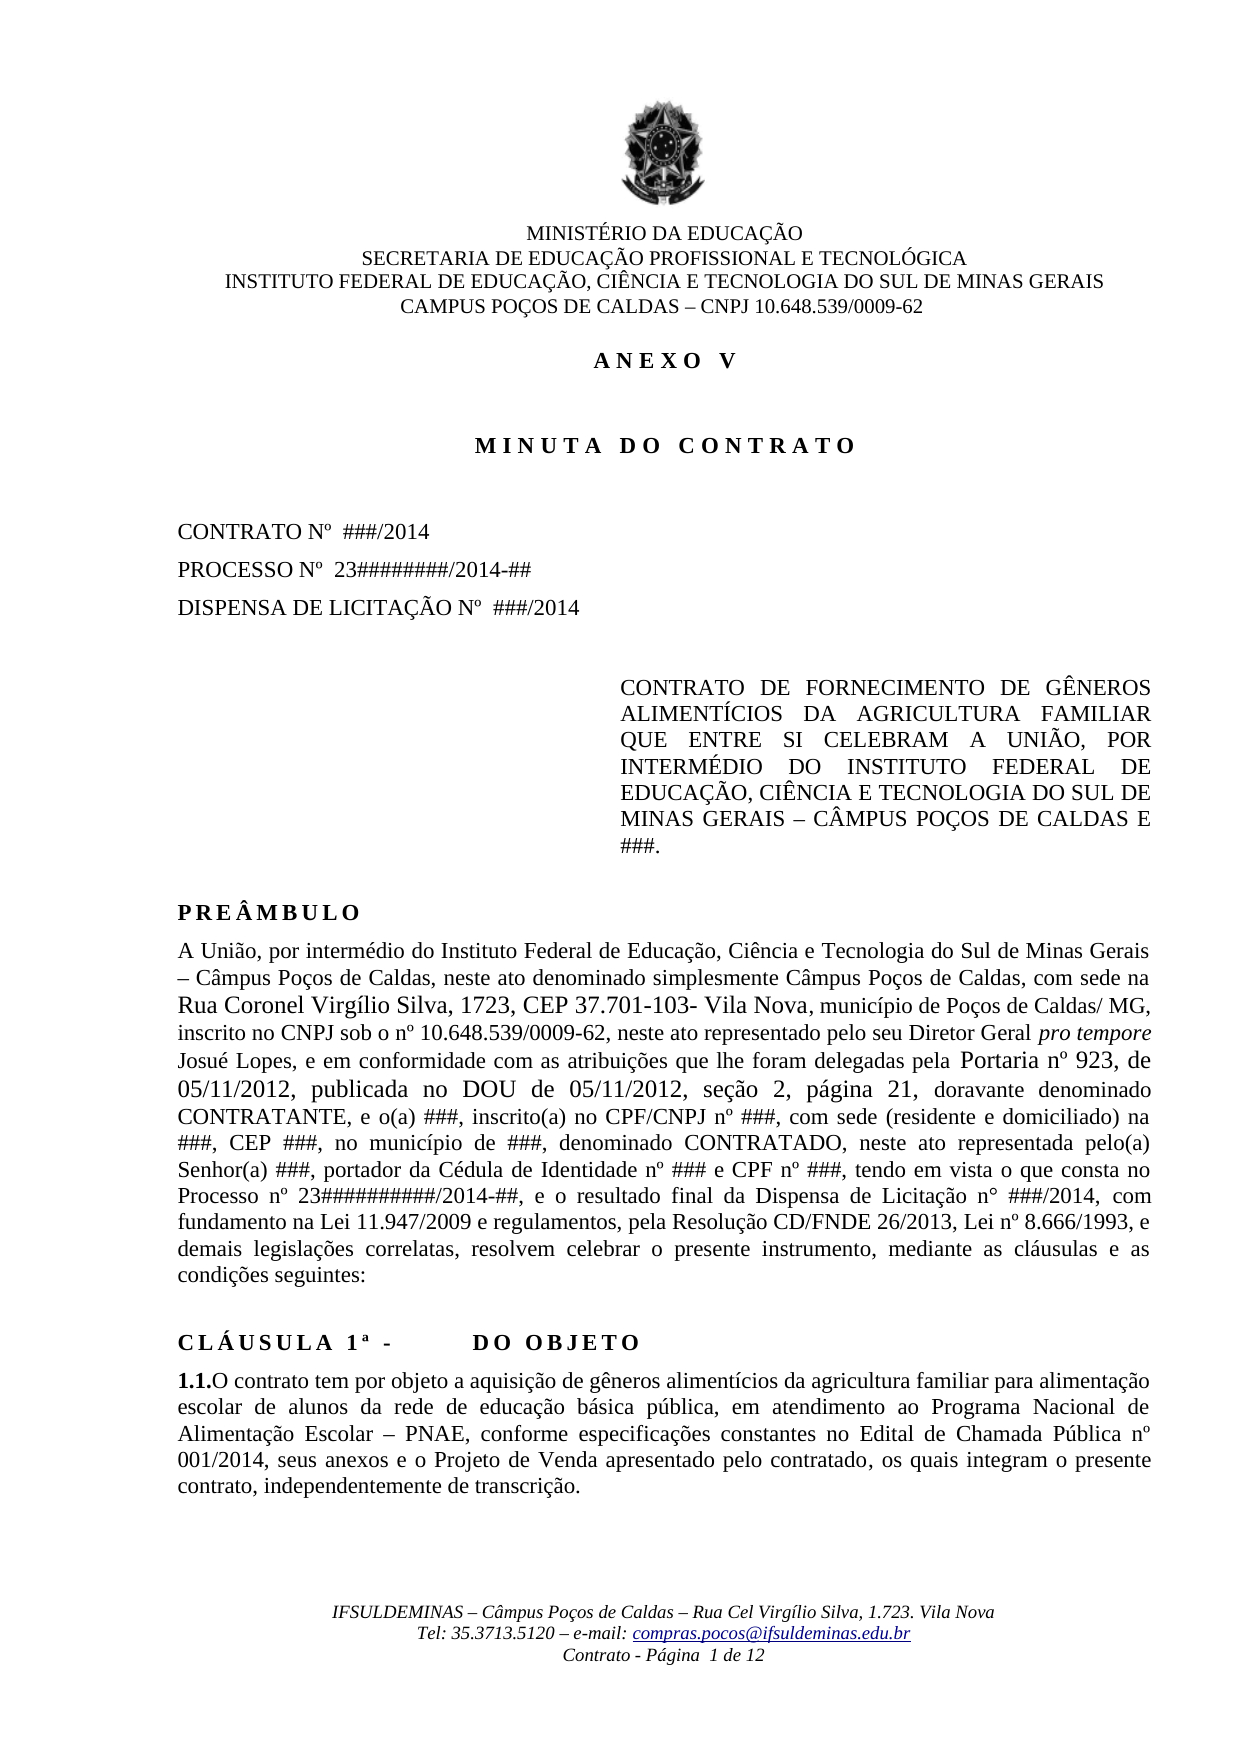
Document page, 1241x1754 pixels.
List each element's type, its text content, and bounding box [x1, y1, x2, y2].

text DISPENSA DE LICITAÇÃO Nº ###/2014 [177, 594, 1152, 621]
title ANEXO V [177, 347, 1152, 373]
text CONTRATO DE FORNECIMENTO DE GÊNEROS ALIMENTÍCIOS DA AGRICULTURA FAMILIAR QUE ENTRE SI CELEBRAM A UNIÃO, POR INTERMÉDIO DO INSTITUTO FEDERAL DE EDUCAÇÃO, CIÊNCIA E TECNOLOGIA DO SUL DE MINAS GERAIS – CÂMPUS POÇOS DE CALDAS E ###. [620, 674, 1152, 858]
text A União, por intermédio do Instituto Federal de Educação, Ciência e Tecnologia do Sul de Minas Gerais – Câmpus Poços de Caldas, neste ato denominado simplesmente Câmpus Poços de Caldas, com sede na Rua Coronel Virgílio Silva, 1723, CEP 37.701-103- Vila Nova, município de Poços de Caldas/ MG, inscrito no CNPJ sob o nº 10.648.539/0009-62, neste ato representado pelo seu Diretor Geral pro tempore Josué Lopes, e em conformidade com as atribuições que lhe foram delegadas pela Portaria nº 923, de 05/11/2012, publicada no DOU de 05/11/2012, seção 2, página 21, doravante denominado CONTRATANTE, e o(a) ###, inscrito(a) no CPF/CNPJ nº ###, com sede (residente e domiciliado) na ###, CEP ###, no município de ###, denominado CONTRATADO, neste ato representada pelo(a) Senhor(a) ###, portador da Cédula de Identidade nº ### e CPF nº ###, tendo em vista o que consta no Processo nº 23##########/2014-##, e o resultado final da Dispensa de Licitação n° ###/2014, com fundamento na Lei 11.947/2009 e regulamentos, pela Resolução CD/FNDE 26/2013, Lei nº 8.666/1993, e demais legislações correlatas, resolvem celebrar o presente instrumento, mediante as cláusulas e as condições seguintes: [177, 938, 1152, 1287]
subtitle DO OBJETO [177, 1329, 1152, 1355]
text CONTRATO Nº ###/2014 [177, 518, 1152, 544]
list O contrato tem por objeto a aquisição de gêneros alimentícios da agricultura familiar para alimentação escolar de alunos da rede de educação básica pública, em atendimento ao Programa Nacional de Alimentação Escolar – PNAE, conforme especificações constantes no Edital de Chamada Pública nº 001/2014, seus anexos e o Projeto de Venda apresentado pelo contratado, os quais integram o presente contrato, independentemente de transcrição. [177, 1367, 1152, 1499]
text PROCESSO Nº 23########/2014-## [177, 556, 1152, 582]
title MINUTA DO CONTRATO [177, 432, 1152, 459]
subtitle PREÂMBULO [177, 899, 1152, 926]
